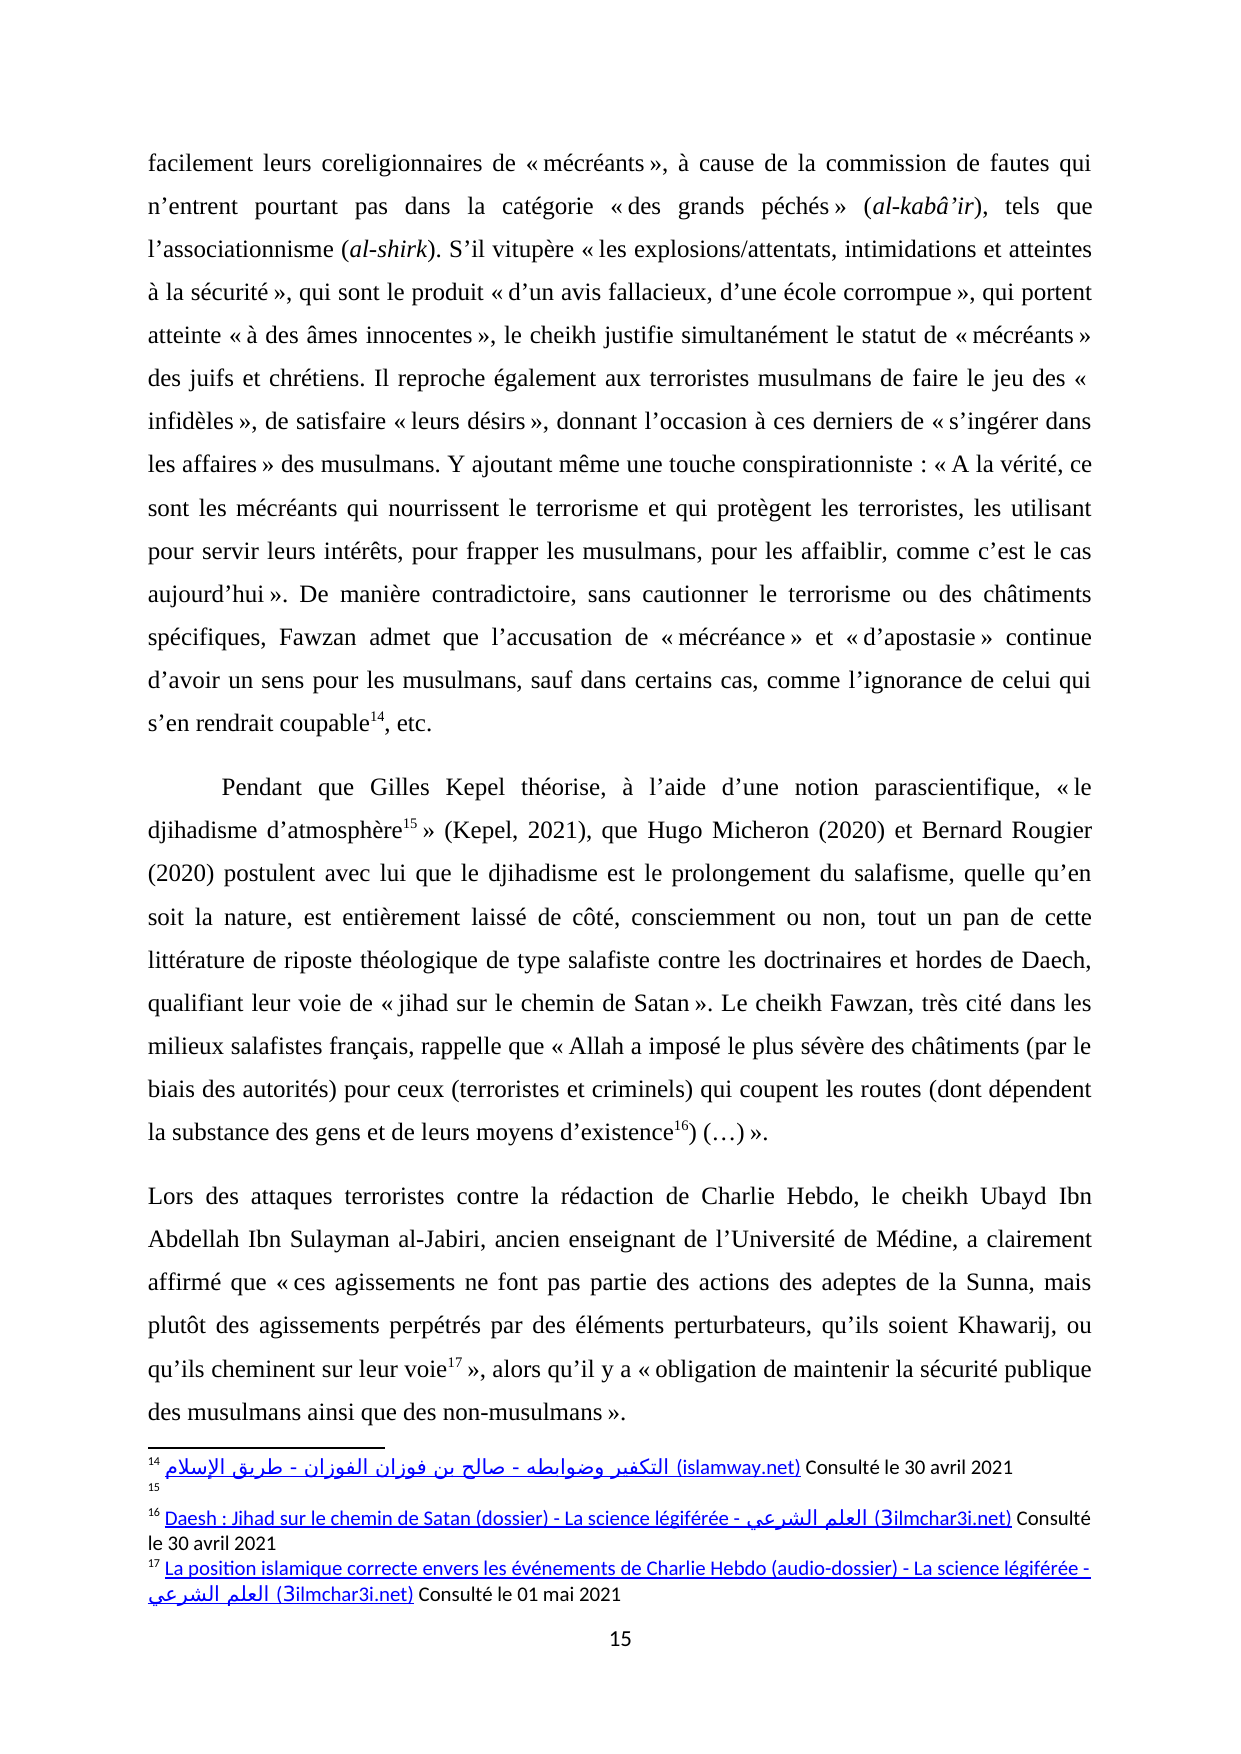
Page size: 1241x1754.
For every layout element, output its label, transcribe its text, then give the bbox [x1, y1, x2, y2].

text facilement leurs coreligionnaires de « mécréants », à cause de la commission de fautes qui n’entrent pourtant pas dans la catégorie « des grands péchés » (al-kabâ’ir), tels que l’associationnisme (al-shirk). S’il vitupère « les explosions/attentats, intimidations et atteintes à la sécurité », qui sont le produit « d’un avis fallacieux, d’une école corrompue », qui portent atteinte « à des âmes innocentes », le cheikh justifie simultanément le statut de « mécréants » des juifs et chrétiens. Il reproche également aux terroristes musulmans de faire le jeu des « infidèles », de satisfaire « leurs désirs », donnant l’occasion à ces derniers de « s’ingérer dans les affaires » des musulmans. Y ajoutant même une touche conspirationniste : « A la vérité, ce sont les mécréants qui nourrissent le terrorisme et qui protègent les terroristes, les utilisant pour servir leurs intérêts, pour frapper les musulmans, pour les affaiblir, comme c’est le cas aujourd’hui ». De manière contradictoire, sans cautionner le terrorisme ou des châtiments spécifiques, Fawzan admet que l’accusation de « mécréance » et « d’apostasie » continue d’avoir un sens pour les musulmans, sauf dans certains cas, comme l’ignorance de celui qui s’en rendrait coupable, etc. [148, 148, 1093, 737]
text Lors des attaques terroristes contre la rédaction de Charlie Hebdo, le cheikh Ubayd Ibn Abdellah Ibn Sulayman al-Jabiri, ancien enseignant de l’Université de Médine, a clairement affirmé que « ces agissements ne font pas partie des actions des adeptes de la Sunna, mais plutôt des agissements perpétrés par des éléments perturbateurs, qu’ils soient Khawarij, ou qu’ils cheminent sur leur voie », alors qu’il y a « obligation de maintenir la sécurité publique des musulmans ainsi que des non-musulmans ». [148, 1181, 1093, 1426]
text La position islamique correcte envers les événements de Charlie Hebdo (audio-dossier) - La science légiférée - العلم الشرعي (3ilmchar3i.net) Consulté le 01 mai 2021 [148, 1556, 1093, 1606]
text التكفير وضوابطه - صالح بن فوزان الفوزان - طريق الإسلام (islamway.net) Consulté le 30 avril 2021 [148, 1454, 1093, 1479]
text Daesh : Jihad sur le chemin de Satan (dossier) - La science légiférée - العلم الشرعي (3ilmchar3i.net) Consulté le 30 avril 2021 [148, 1505, 1093, 1556]
text Pendant que Gilles Kepel théorise, à l’aide d’une notion parascientifique, « le djihadisme d’atmosphère » (Kepel, 2021), que Hugo Micheron (2020) et Bernard Rougier (2020) postulent avec lui que le djihadisme est le prolongement du salafisme, quelle qu’en soit la nature, est entièrement laissé de côté, consciemment ou non, tout un pan de cette littérature de riposte théologique de type salafiste contre les doctrinaires et hordes de Daech, qualifiant leur voie de « jihad sur le chemin de Satan ». Le cheikh Fawzan, très cité dans les milieux salafistes français, rappelle que « Allah a imposé le plus sévère des châtiments (par le biais des autorités) pour ceux (terroristes et criminels) qui coupent les routes (dont dépendent la substance des gens et de leurs moyens d’existence) (…) ». [148, 772, 1093, 1146]
